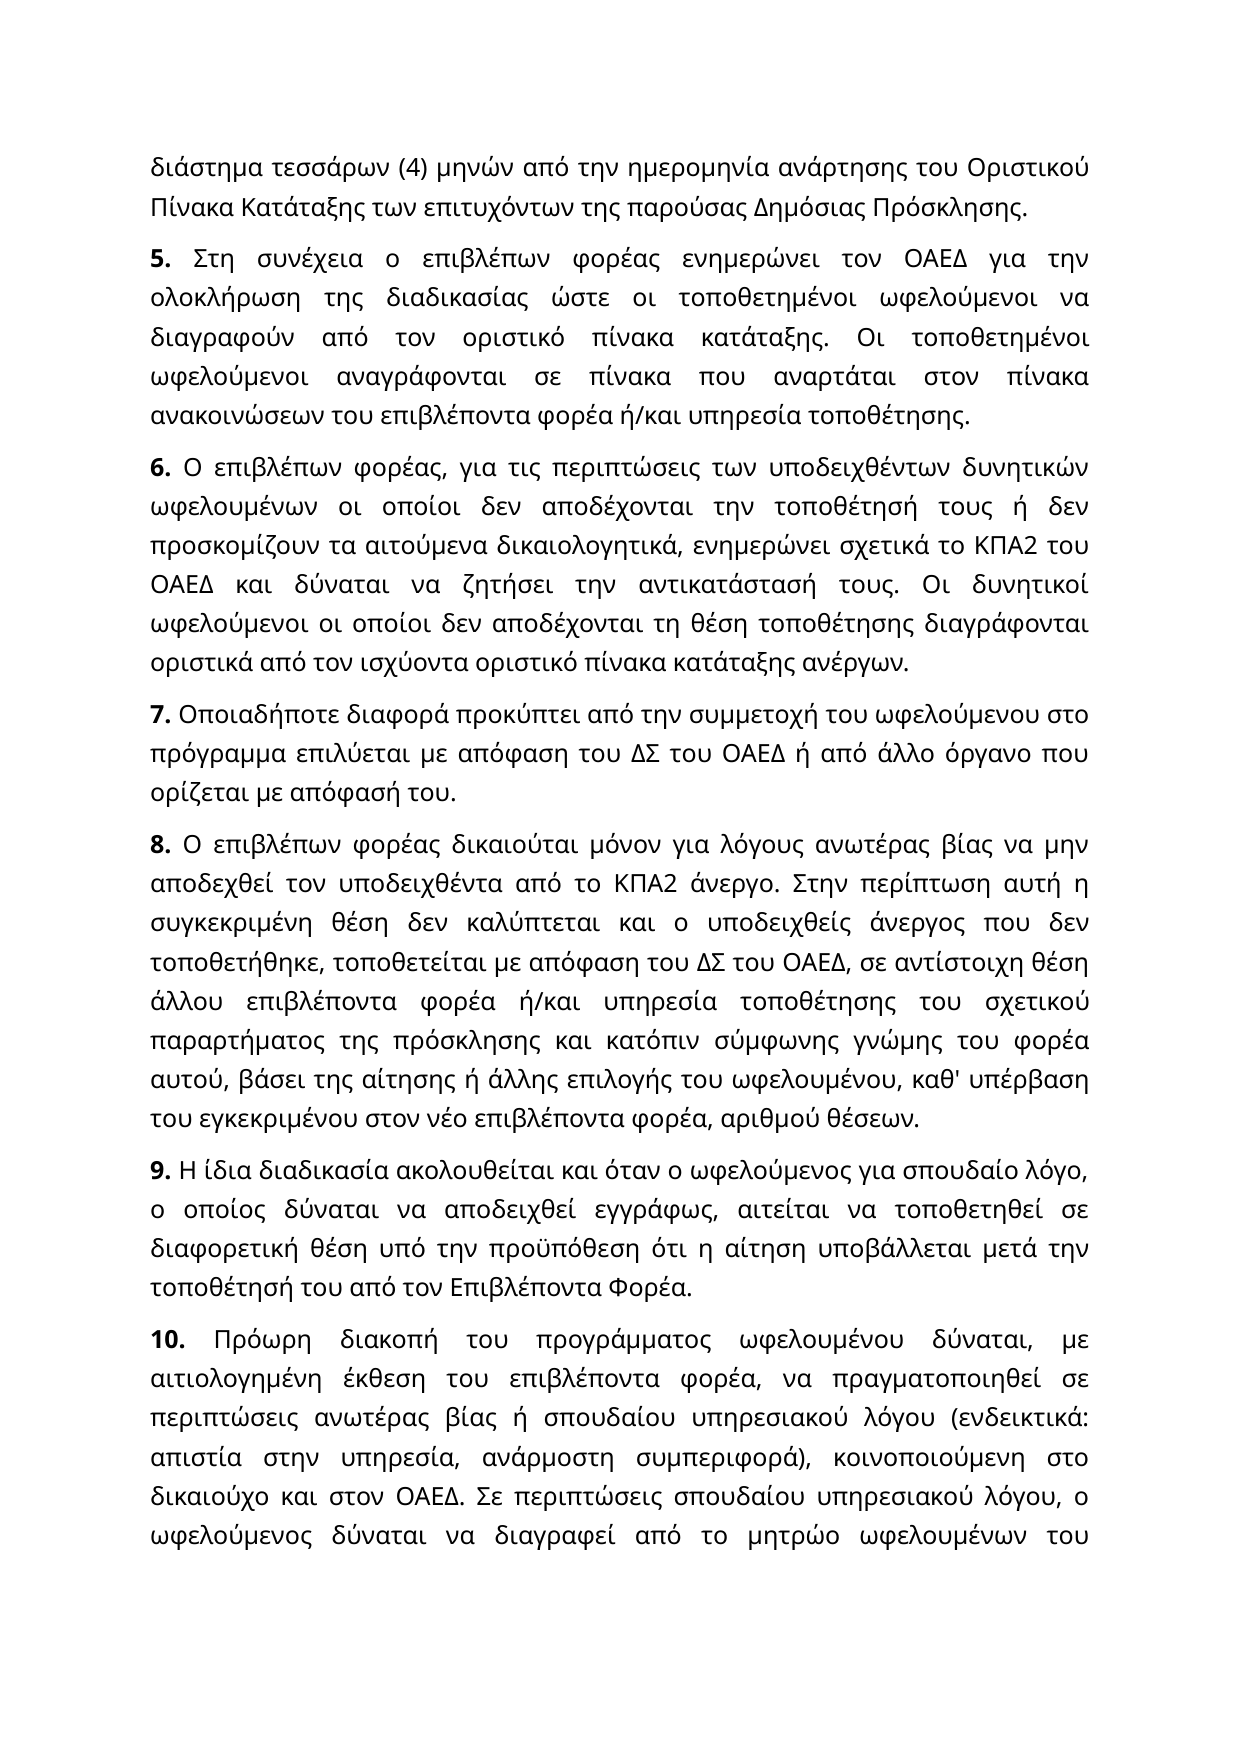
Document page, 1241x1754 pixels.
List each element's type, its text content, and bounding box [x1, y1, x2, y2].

text 7. Οποιαδήποτε διαφορά προκύπτει από την συμμετοχή του ωφελούμενου στο πρόγραμμα επιλύεται με απόφαση του ΔΣ του ΟΑΕΔ ή από άλλο όργανο που ορίζεται με απόφασή του. [150, 697, 1090, 809]
text 6. Ο επιβλέπων φορέας, για τις περιπτώσεις των υποδειχθέντων δυνητικών ωφελουμένων οι οποίοι δεν αποδέχονται την τοποθέτησή τους ή δεν προσκομίζουν τα αιτούμενα δικαιολογητικά, ενημερώνει σχετικά το ΚΠΑ2 του ΟΑΕΔ και δύναται να ζητήσει την αντικατάστασή τους. Οι δυνητικοί ωφελούμενοι οι οποίοι δεν αποδέχονται τη θέση τοποθέτησης διαγράφονται οριστικά από τον ισχύοντα οριστικό πίνακα κατάταξης ανέργων. [150, 449, 1090, 679]
text διάστημα τεσσάρων (4) μηνών από την ημερομηνία ανάρτησης του Οριστικού Πίνακα Κατάταξης των επιτυχόντων της παρούσας Δημόσιας Πρόσκλησης. [150, 150, 1090, 223]
text 10. Πρόωρη διακοπή του προγράμματος ωφελουμένου δύναται, με αιτιολογημένη έκθεση του επιβλέποντα φορέα, να πραγματοποιηθεί σε περιπτώσεις ανωτέρας βίας ή σπουδαίου υπηρεσιακού λόγου (ενδεικτικά: απιστία στην υπηρεσία, ανάρμοστη συμπεριφορά), κοινοποιούμενη στο δικαιούχο και στον ΟΑΕΔ. Σε περιπτώσεις σπουδαίου υπηρεσιακού λόγου, ο ωφελούμενος δύναται να διαγραφεί από το μητρώο ωφελουμένων του [150, 1322, 1090, 1552]
text 9. Η ίδια διαδικασία ακολουθείται και όταν ο ωφελούμενος για σπουδαίο λόγο, ο οποίος δύναται να αποδειχθεί εγγράφως, αιτείται να τοποθετηθεί σε διαφορετική θέση υπό την προϋπόθεση ότι η αίτηση υποβάλλεται μετά την τοποθέτησή του από τον Επιβλέποντα Φορέα. [150, 1152, 1090, 1304]
text 8. Ο επιβλέπων φορέας δικαιούται μόνον για λόγους ανωτέρας βίας να μην αποδεχθεί τον υποδειχθέντα από το ΚΠΑ2 άνεργο. Στην περίπτωση αυτή η συγκεκριμένη θέση δεν καλύπτεται και ο υποδειχθείς άνεργος που δεν τοποθετήθηκε, τοποθετείται με απόφαση του ΔΣ του ΟΑΕΔ, σε αντίστοιχη θέση άλλου επιβλέποντα φορέα ή/και υπηρεσία τοποθέτησης του σχετικού παραρτήματος της πρόσκλησης και κατόπιν σύμφωνης γνώμης του φορέα αυτού, βάσει της αίτησης ή άλλης επιλογής του ωφελουμένου, καθ' υπέρβαση του εγκεκριμένου στον νέο επιβλέποντα φορέα, αριθμού θέσεων. [150, 827, 1090, 1135]
text 5. Στη συνέχεια ο επιβλέπων φορέας ενημερώνει τον ΟΑΕΔ για την ολοκλήρωση της διαδικασίας ώστε οι τοποθετημένοι ωφελούμενοι να διαγραφούν από τον οριστικό πίνακα κατάταξης. Οι τοποθετημένοι ωφελούμενοι αναγράφονται σε πίνακα που αναρτάται στον πίνακα ανακοινώσεων του επιβλέποντα φορέα ή/και υπηρεσία τοποθέτησης. [150, 241, 1090, 432]
